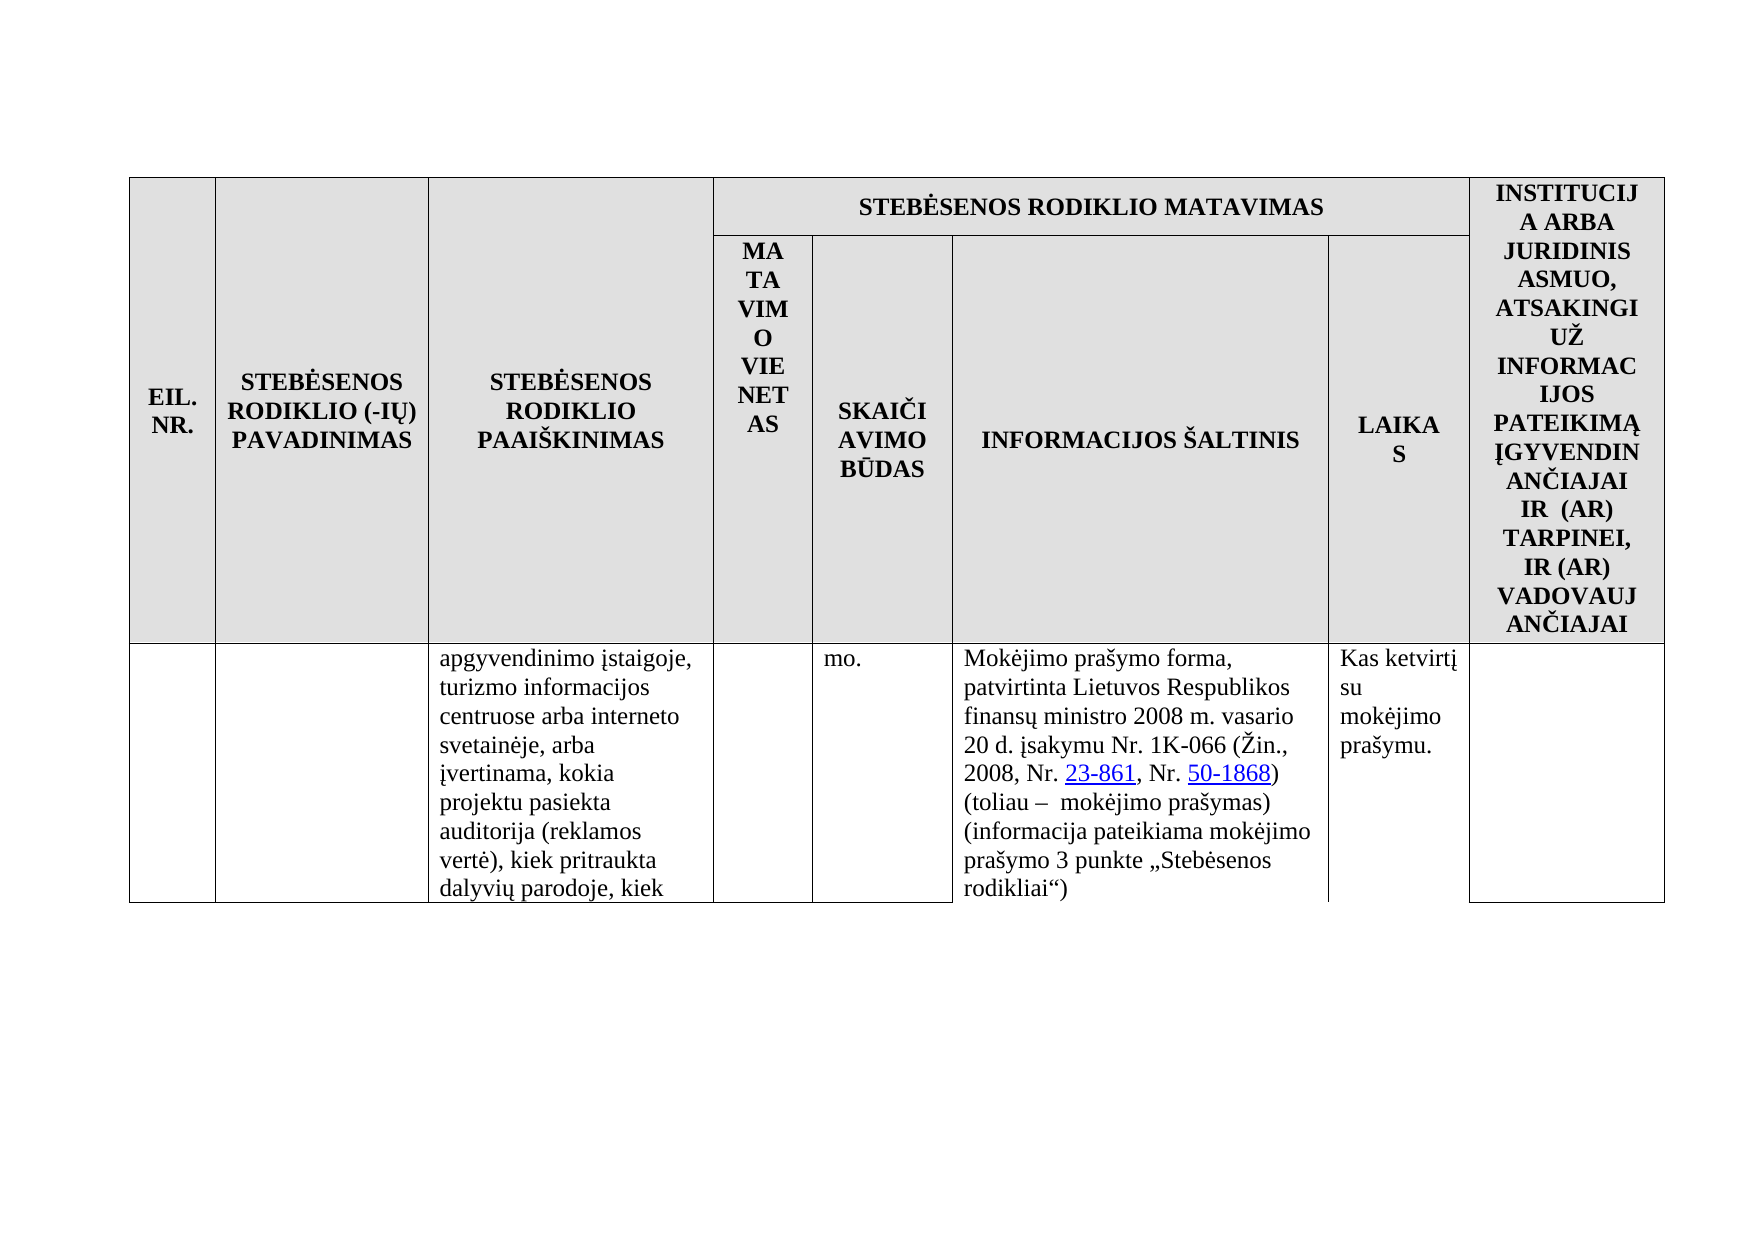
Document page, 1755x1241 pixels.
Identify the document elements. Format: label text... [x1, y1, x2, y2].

table_header STEBĖSENOS RODIKLIO (-IŲ) PAVADINIMAS [216, 178, 428, 642]
table_cell MATAVIMO VIENETAS [714, 236, 812, 642]
table_cell [216, 644, 428, 902]
table_cell INFORMACIJOS ŠALTINIS [953, 236, 1328, 642]
table_cell apgyvendinimo įstaigoje, turizmo informacijos centruose arba interneto svetainėje, arba įvertinama, kokia projektu pasiekta auditorija (reklamos vertė), kiek pritraukta dalyvių parodoje, kiek [429, 644, 713, 902]
table_header STEBĖSENOS RODIKLIO MATAVIMAS [714, 178, 1469, 235]
table_cell [130, 644, 215, 902]
table_cell LAIKAS [1329, 236, 1469, 642]
table_header EIL. NR. [130, 178, 215, 642]
table_cell Kas ketvirtį su mokėjimo prašymu. [1329, 644, 1469, 902]
table_cell [714, 644, 812, 902]
table_cell mo. [813, 644, 952, 902]
table_cell Projekto vykdytojas [1470, 644, 1664, 902]
table_cell Mokėjimo prašymo forma, patvirtinta Lietuvos Respublikos finansų ministro 2008 m. vasario 20 d. įsakymu Nr. 1K-066 (Žin., 2008, Nr. 23-861, Nr. 50-1868) (toliau – mokėjimo prašymas) (informacija pateikiama mokėjimo prašymo 3 punkte „Stebėsenos rodikliai“) [953, 644, 1328, 902]
table_header INSTITUCIJA ARBA JURIDINIS ASMUO, ATSAKINGI UŽ INFORMACIJOS PATEIKIMĄ ĮGYVENDINANČIAJAI IR (AR) TARPINEI, IR (AR) VADOVAUJANČIAJAI INSTITUCIJAI [1470, 178, 1664, 642]
table_cell SKAIČIAVIMO BŪDAS [813, 236, 952, 642]
table_header STEBĖSENOS RODIKLIO PAAIŠKINIMAS [429, 178, 713, 642]
